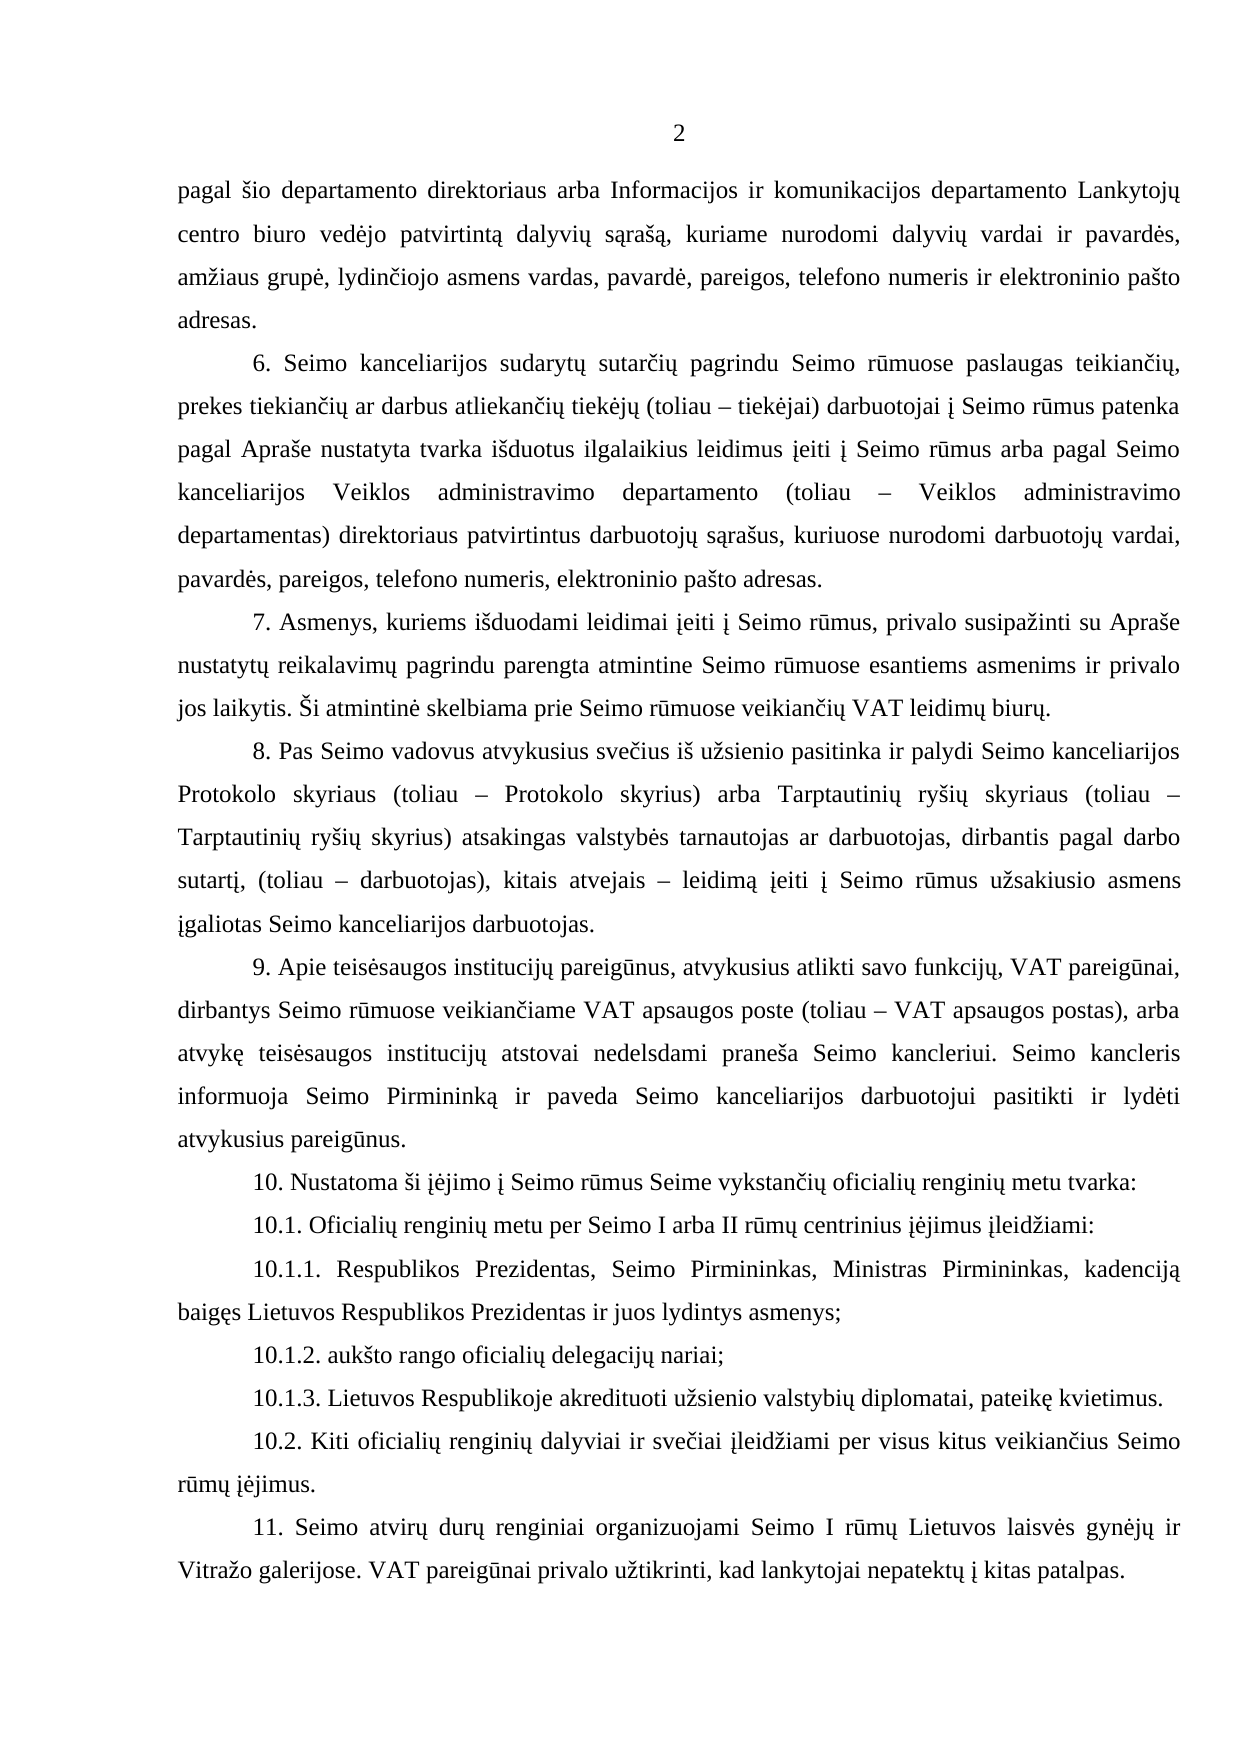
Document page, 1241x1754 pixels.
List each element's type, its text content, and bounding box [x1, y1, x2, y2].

text 9. Apie teisėsaugos institucijų pareigūnus, atvykusius atlikti savo funkcijų, VAT pareigūnai, dirbantys Seimo rūmuose veikiančiame VAT apsaugos poste (toliau – VAT apsaugos postas), arba atvykę teisėsaugos institucijų atstovai nedelsdami praneša Seimo kancleriui. Seimo kancleris informuoja Seimo Pirmininką ir paveda Seimo kanceliarijos darbuotojui pasitikti ir lydėti atvykusius pareigūnus. [177, 952, 1181, 1153]
text 10.2. Kiti oficialių renginių dalyviai ir svečiai įleidžiami per visus kitus veikiančius Seimo rūmų įėjimus. [177, 1426, 1181, 1498]
text 10.1.2. aukšto rango oficialių delegacijų nariai; [177, 1340, 1181, 1369]
text 10.1.3. Lietuvos Respublikoje akredituoti užsienio valstybių diplomatai, pateikę kvietimus. [177, 1383, 1181, 1412]
text 11. Seimo atvirų durų renginiai organizuojami Seimo I rūmų Lietuvos laisvės gynėjų ir Vitražo galerijose. VAT pareigūnai privalo užtikrinti, kad lankytojai nepatektų į kitas patalpas. [177, 1512, 1181, 1584]
text 10.1.1. Respublikos Prezidentas, Seimo Pirmininkas, Ministras Pirmininkas, kadenciją baigęs Lietuvos Respublikos Prezidentas ir juos lydintys asmenys; [177, 1254, 1181, 1326]
text 10.1. Oficialių renginių metu per Seimo I arba II rūmų centrinius įėjimus įleidžiami: [177, 1211, 1181, 1239]
text 10. Nustatoma ši įėjimo į Seimo rūmus Seime vykstančių oficialių renginių metu tvarka: [177, 1167, 1181, 1196]
text 7. Asmenys, kuriems išduodami leidimai įeiti į Seimo rūmus, privalo susipažinti su Apraše nustatytų reikalavimų pagrindu parengta atmintine Seimo rūmuose esantiems asmenims ir privalo jos laikytis. Ši atmintinė skelbiama prie Seimo rūmuose veikiančių VAT leidimų biurų. [177, 607, 1181, 722]
text pagal šio departamento direktoriaus arba Informacijos ir komunikacijos departamento Lankytojų centro biuro vedėjo patvirtintą dalyvių sąrašą, kuriame nurodomi dalyvių vardai ir pavardės, amžiaus grupė, lydinčiojo asmens vardas, pavardė, pareigos, telefono numeris ir elektroninio pašto adresas. [177, 176, 1181, 334]
text 6. Seimo kanceliarijos sudarytų sutarčių pagrindu Seimo rūmuose paslaugas teikiančių, prekes tiekiančių ar darbus atliekančių tiekėjų (toliau – tiekėjai) darbuotojai į Seimo rūmus patenka pagal Apraše nustatyta tvarka išduotus ilgalaikius leidimus įeiti į Seimo rūmus arba pagal Seimo kanceliarijos Veiklos administravimo departamento (toliau – Veiklos administravimo departamentas) direktoriaus patvirtintus darbuotojų sąrašus, kuriuose nurodomi darbuotojų vardai, pavardės, pareigos, telefono numeris, elektroninio pašto adresas. [177, 348, 1181, 592]
text 8. Pas Seimo vadovus atvykusius svečius iš užsienio pasitinka ir palydi Seimo kanceliarijos Protokolo skyriaus (toliau – Protokolo skyrius) arba Tarptautinių ryšių skyriaus (toliau – Tarptautinių ryšių skyrius) atsakingas valstybės tarnautojas ar darbuotojas, dirbantis pagal darbo sutartį, (toliau – darbuotojas), kitais atvejais – leidimą įeiti į Seimo rūmus užsakiusio asmens įgaliotas Seimo kanceliarijos darbuotojas. [177, 736, 1181, 937]
